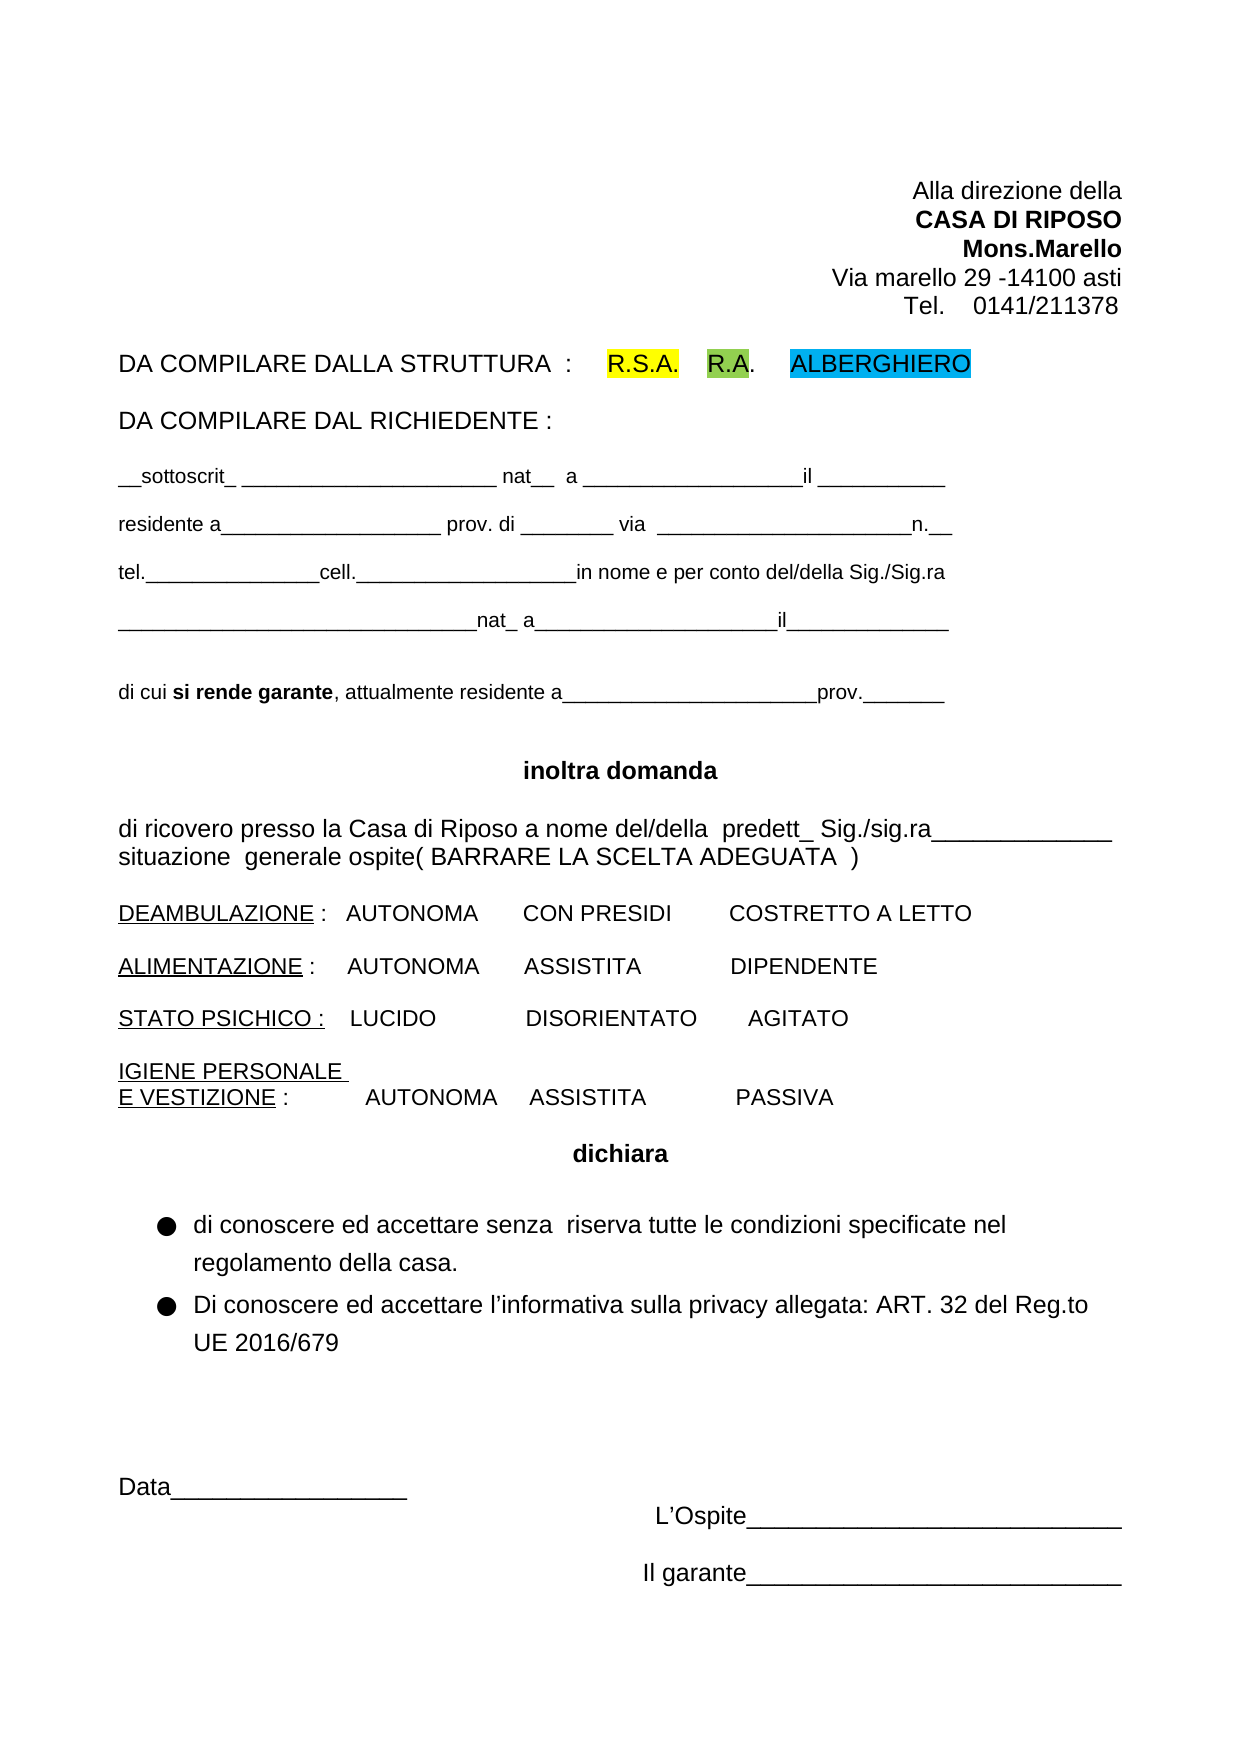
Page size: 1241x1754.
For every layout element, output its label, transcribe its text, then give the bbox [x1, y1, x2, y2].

text dichiara [118, 1139, 1122, 1168]
list di conoscere ed accettare senza riserva tutte le condizioni specificate nel regolamento della casa. [156, 1197, 1122, 1277]
text E VESTIZIONE : AUTONOMA ASSISTITA PASSIVA [118, 1084, 1122, 1111]
text inoltra domanda [118, 756, 1122, 785]
text Il garante___________________________ [118, 1558, 1122, 1587]
text ALIMENTAZIONE : AUTONOMA ASSISTITA DIPENDENTE [118, 953, 1122, 979]
text residente a___________________ prov. di ________ via ______________________n.__ [118, 512, 1122, 536]
text situazione generale ospite( BARRARE LA SCELTA ADEGUATA ) [118, 842, 1122, 871]
text CASA DI RIPOSO [118, 205, 1122, 234]
text di ricovero presso la Casa di Riposo a nome del/della predett_ Sig./sig.ra_____________ [118, 814, 1122, 842]
text di cui si rende garante, attualmente residente a______________________prov._______ [118, 679, 1122, 703]
text tel._______________cell.___________________in nome e per conto del/della Sig./Sig.ra [118, 560, 1122, 584]
text L’Ospite___________________________ [118, 1501, 1122, 1529]
text Via marello 29 -14100 asti [118, 263, 1122, 291]
list Di conoscere ed accettare l’informativa sulla privacy allegata: ART. 32 del Reg.to UE 2016/679 [156, 1277, 1122, 1357]
text IGIENE PERSONALE [118, 1058, 1122, 1084]
text Mons.Marello [118, 234, 1122, 263]
text DEAMBULAZIONE : AUTONOMA CON PRESIDI COSTRETTO A LETTO [118, 900, 1122, 926]
text DA COMPILARE DALLA STRUTTURA : R.S.A. R.A. ALBERGHIERO [118, 349, 1122, 378]
text Tel. 0141/211378 [118, 291, 1122, 320]
text DA COMPILARE DAL RICHIEDENTE : [118, 406, 1122, 435]
text Alla direzione della [118, 176, 1122, 205]
text _______________________________nat_ a_____________________il______________ [118, 608, 1122, 632]
text __sottoscrit_ ______________________ nat__ a ___________________il ___________ [118, 464, 1122, 488]
text STATO PSICHICO : LUCIDO DISORIENTATO AGITATO [118, 1005, 1122, 1032]
text Data_________________ [118, 1472, 1122, 1501]
